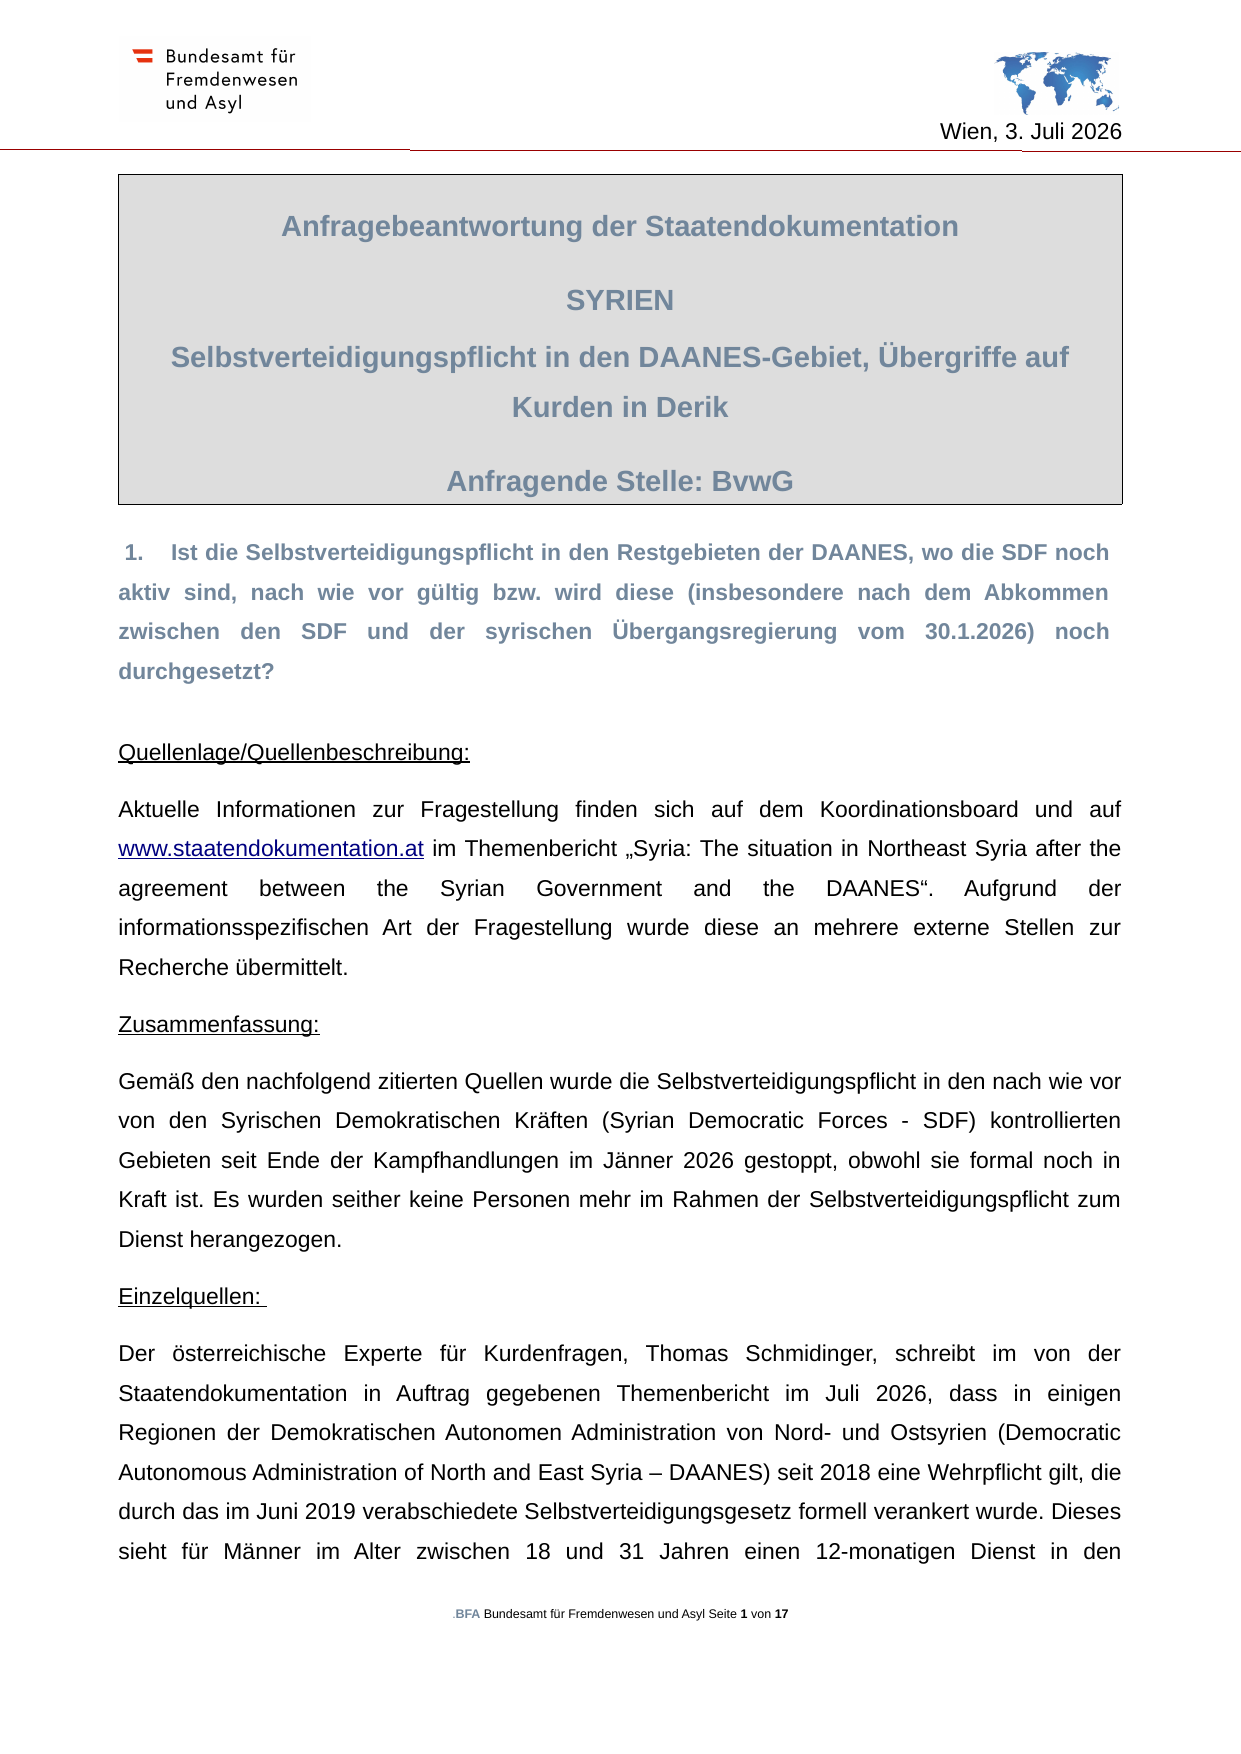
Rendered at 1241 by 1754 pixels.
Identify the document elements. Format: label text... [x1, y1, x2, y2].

text Gemäß den nachfolgend zitierten Quellen wurde die Selbstverteidigungspflicht in den nach wie vor von den Syrischen Demokratischen Kräften (Syrian Democratic Forces - SDF) kontrollierten Gebieten seit Ende der Kampfhandlungen im Jänner 2026 gestoppt, obwohl sie formal noch in Kraft ist. Es wurden seither keine Personen mehr im Rahmen der Selbstverteidigungspflicht zum Dienst herangezogen. [118, 1068, 1122, 1252]
picture [994, 52, 1120, 115]
text Der österreichische Experte für Kurdenfragen, Thomas Schmidinger, schreibt im von der Staatendokumentation in Auftrag gegebenen Themenbericht im Juli 2026, dass in einigen Regionen der Demokratischen Autonomen Administration von Nord- und Ostsyrien (Democratic Autonomous Administration of North and East Syria – DAANES) seit 2018 eine Wehrpflicht gilt, die durch das im Juni 2019 verabschiedete Selbstverteidigungsgesetz formell verankert wurde. Dieses sieht für Männer im Alter zwischen 18 und 31 Jahren einen 12-monatigen Dienst in den [118, 1340, 1122, 1564]
picture [119, 36, 311, 122]
text Zusammenfassung: [118, 1011, 1122, 1037]
table_header Anfragebeantwortung der Staatendokumentation SYRIEN Selbstverteidigungspflicht in den DAANES-Gebiet, Übergriffe auf Kurden in Derik Anfragende Stelle: BvwG [119, 175, 1122, 504]
text Einzelquellen: [118, 1283, 1122, 1309]
subtitle Ist die Selbstverteidigungspflicht in den Restgebieten der DAANES, wo die SDF noch aktiv sind, nach wie vor gültig bzw. wird diese (insbesondere nach dem Abkommen zwischen den SDF und der syrischen Übergangsregierung vom 30.1.2026) noch durchgesetzt? [118, 539, 1110, 684]
text Quellenlage/Quellenbeschreibung: [118, 738, 1122, 765]
text Aktuelle Informationen zur Fragestellung finden sich auf dem Koordinationsboard und auf www.staatendokumentation.at im Themenbericht „Syria: The situation in Northeast Syria after the agreement between the Syrian Government and the DAANES“. Aufgrund der informationsspezifischen Art der Fragestellung wurde diese an mehrere externe Stellen zur Recherche übermittelt. [118, 796, 1122, 980]
